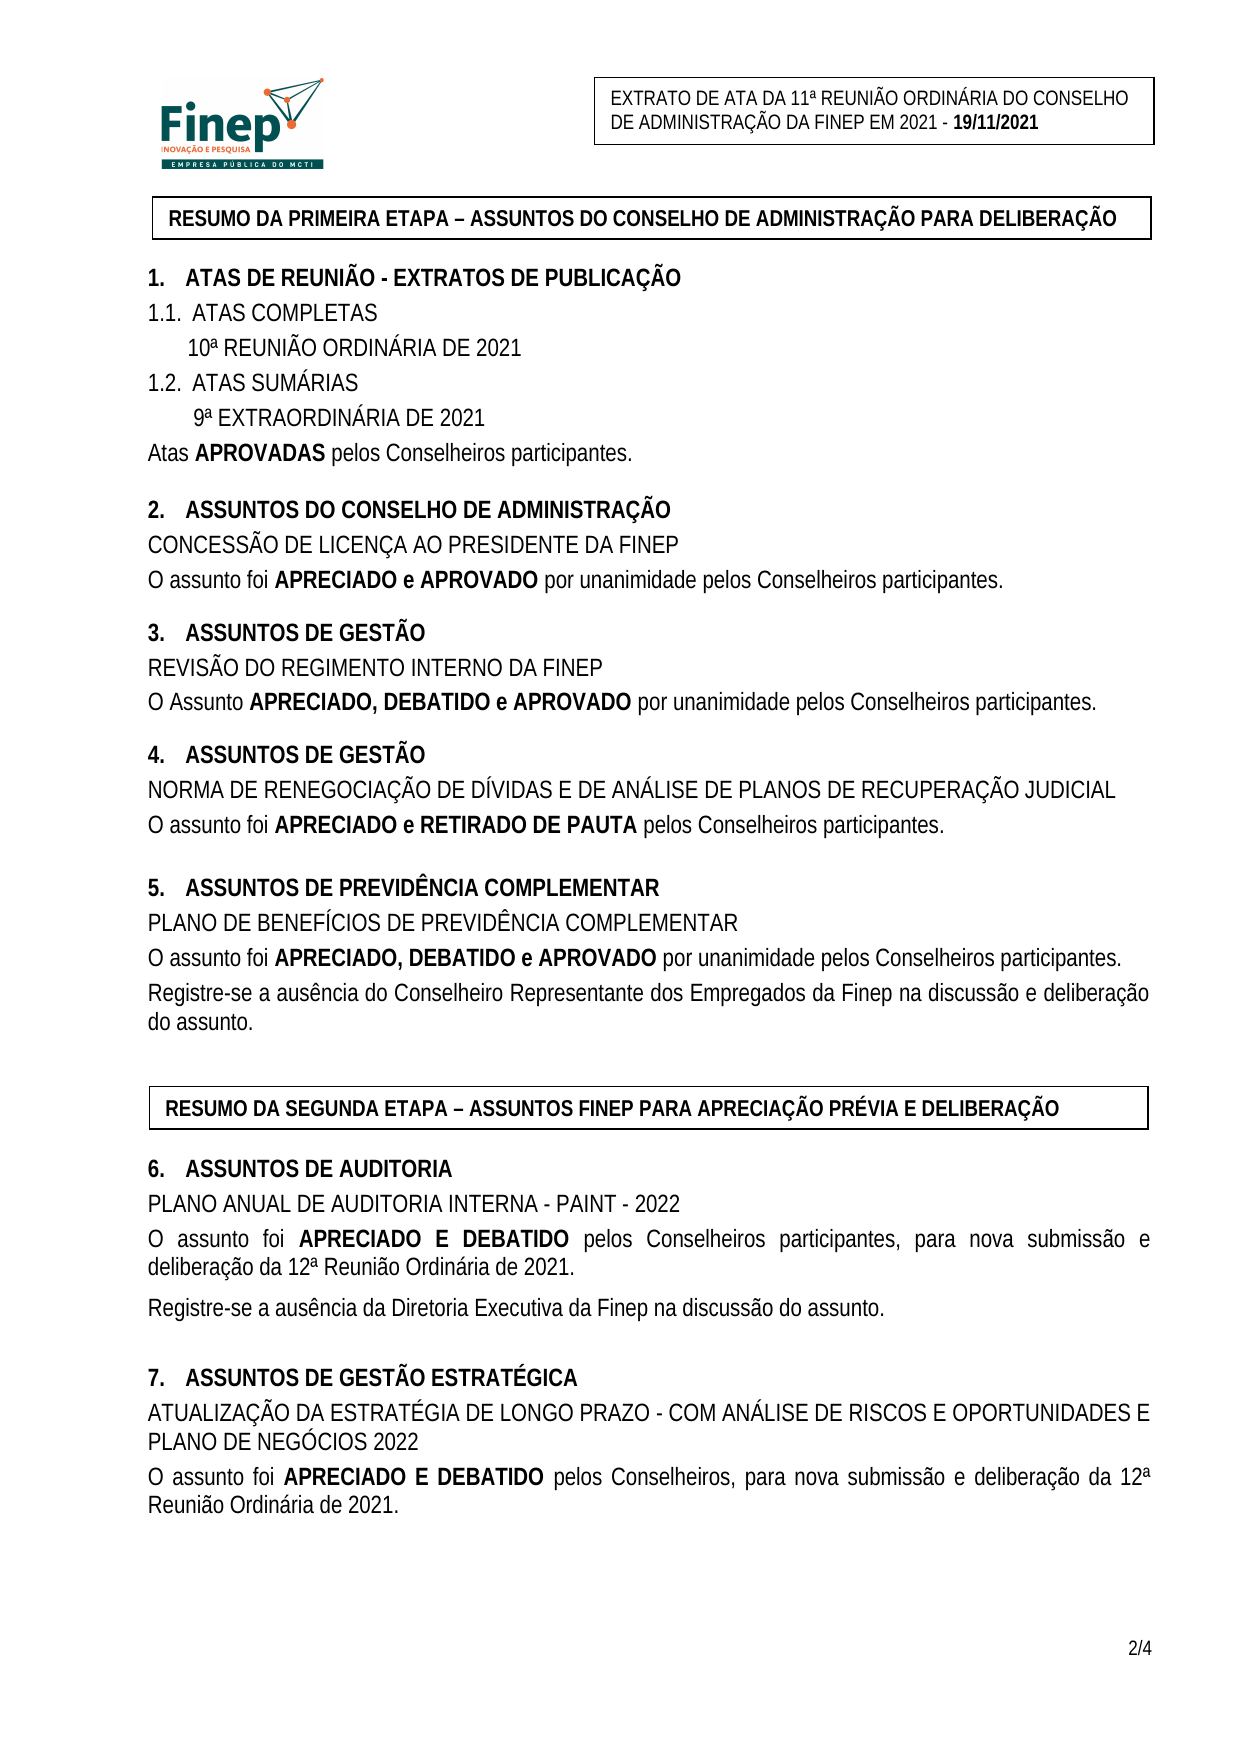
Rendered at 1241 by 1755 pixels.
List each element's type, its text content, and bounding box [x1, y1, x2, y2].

text O assunto foi APRECIADO E DEBATIDO pelos Conselheiros participantes, para nova submissão e deliberação da 12ª Reunião Ordinária de 2021. [148, 1223, 1152, 1281]
text 10ª REUNIÃO ORDINÁRIA DE 2021 [148, 333, 1152, 362]
text O assunto foi APRECIADO e APROVADO por unanimidade pelos Conselheiros participantes. [148, 565, 1152, 594]
list ATAS DE REUNIÃO - EXTRATOS DE PUBLICAÇÃO [148, 263, 1152, 292]
list ASSUNTOS DE GESTÃO [148, 618, 1152, 646]
text 9ª EXTRAORDINÁRIA DE 2021 [148, 403, 1152, 432]
list ATAS COMPLETAS [148, 298, 1152, 327]
text Registre-se a ausência do Conselheiro Representante dos Empregados da Finep na discussão e deliberação do assunto. [148, 978, 1152, 1035]
text Atas APROVADAS pelos Conselheiros participantes. [148, 438, 1152, 467]
text O assunto foi APRECIADO, DEBATIDO e APROVADO por unanimidade pelos Conselheiros participantes. [148, 943, 1152, 972]
list ASSUNTOS DO CONSELHO DE ADMINISTRAÇÃO [148, 495, 1152, 524]
list ASSUNTOS DE AUDITORIA [148, 1154, 1152, 1182]
text CONCESSÃO DE LICENÇA AO PRESIDENTE DA FINEP [148, 530, 1152, 559]
text O Assunto APRECIADO, DEBATIDO e APROVADO por unanimidade pelos Conselheiros participantes. [148, 687, 1152, 716]
list ATAS SUMÁRIAS [148, 368, 1152, 397]
text PLANO ANUAL DE AUDITORIA INTERNA - PAINT - 2022 [148, 1189, 1152, 1217]
list ASSUNTOS DE GESTÃO ESTRATÉGICA [148, 1363, 1152, 1392]
text RESUMO DA SEGUNDA ETAPA – ASSUNTOS FINEP PARA APRECIAÇÃO PRÉVIA E DELIBERAÇÃO [165, 1095, 1132, 1120]
text RESUMO DA PRIMEIRA ETAPA – ASSUNTOS DO CONSELHO DE ADMINISTRAÇÃO PARA DELIBERAÇÃO [168, 205, 1135, 231]
text PLANO DE BENEFÍCIOS DE PREVIDÊNCIA COMPLEMENTAR [148, 908, 1152, 937]
text O assunto foi APRECIADO E DEBATIDO pelos Conselheiros, para nova submissão e deliberação da 12ª Reunião Ordinária de 2021. [148, 1462, 1152, 1519]
text NORMA DE RENEGOCIAÇÃO DE DÍVIDAS E DE ANÁLISE DE PLANOS DE RECUPERAÇÃO JUDICIAL [148, 775, 1152, 803]
text ATUALIZAÇÃO DA ESTRATÉGIA DE LONGO PRAZO - COM ANÁLISE DE RISCOS E OPORTUNIDADES E PLANO DE NEGÓCIOS 2022 [148, 1398, 1152, 1455]
text Registre-se a ausência da Diretoria Executiva da Finep na discussão do assunto. [148, 1293, 1152, 1322]
list ASSUNTOS DE PREVIDÊNCIA COMPLEMENTAR [148, 873, 1152, 902]
text REVISÃO DO REGIMENTO INTERNO DA FINEP [148, 652, 1152, 681]
text O assunto foi APRECIADO e RETIRADO DE PAUTA pelos Conselheiros participantes. [148, 810, 1152, 838]
list ASSUNTOS DE GESTÃO [148, 740, 1152, 769]
